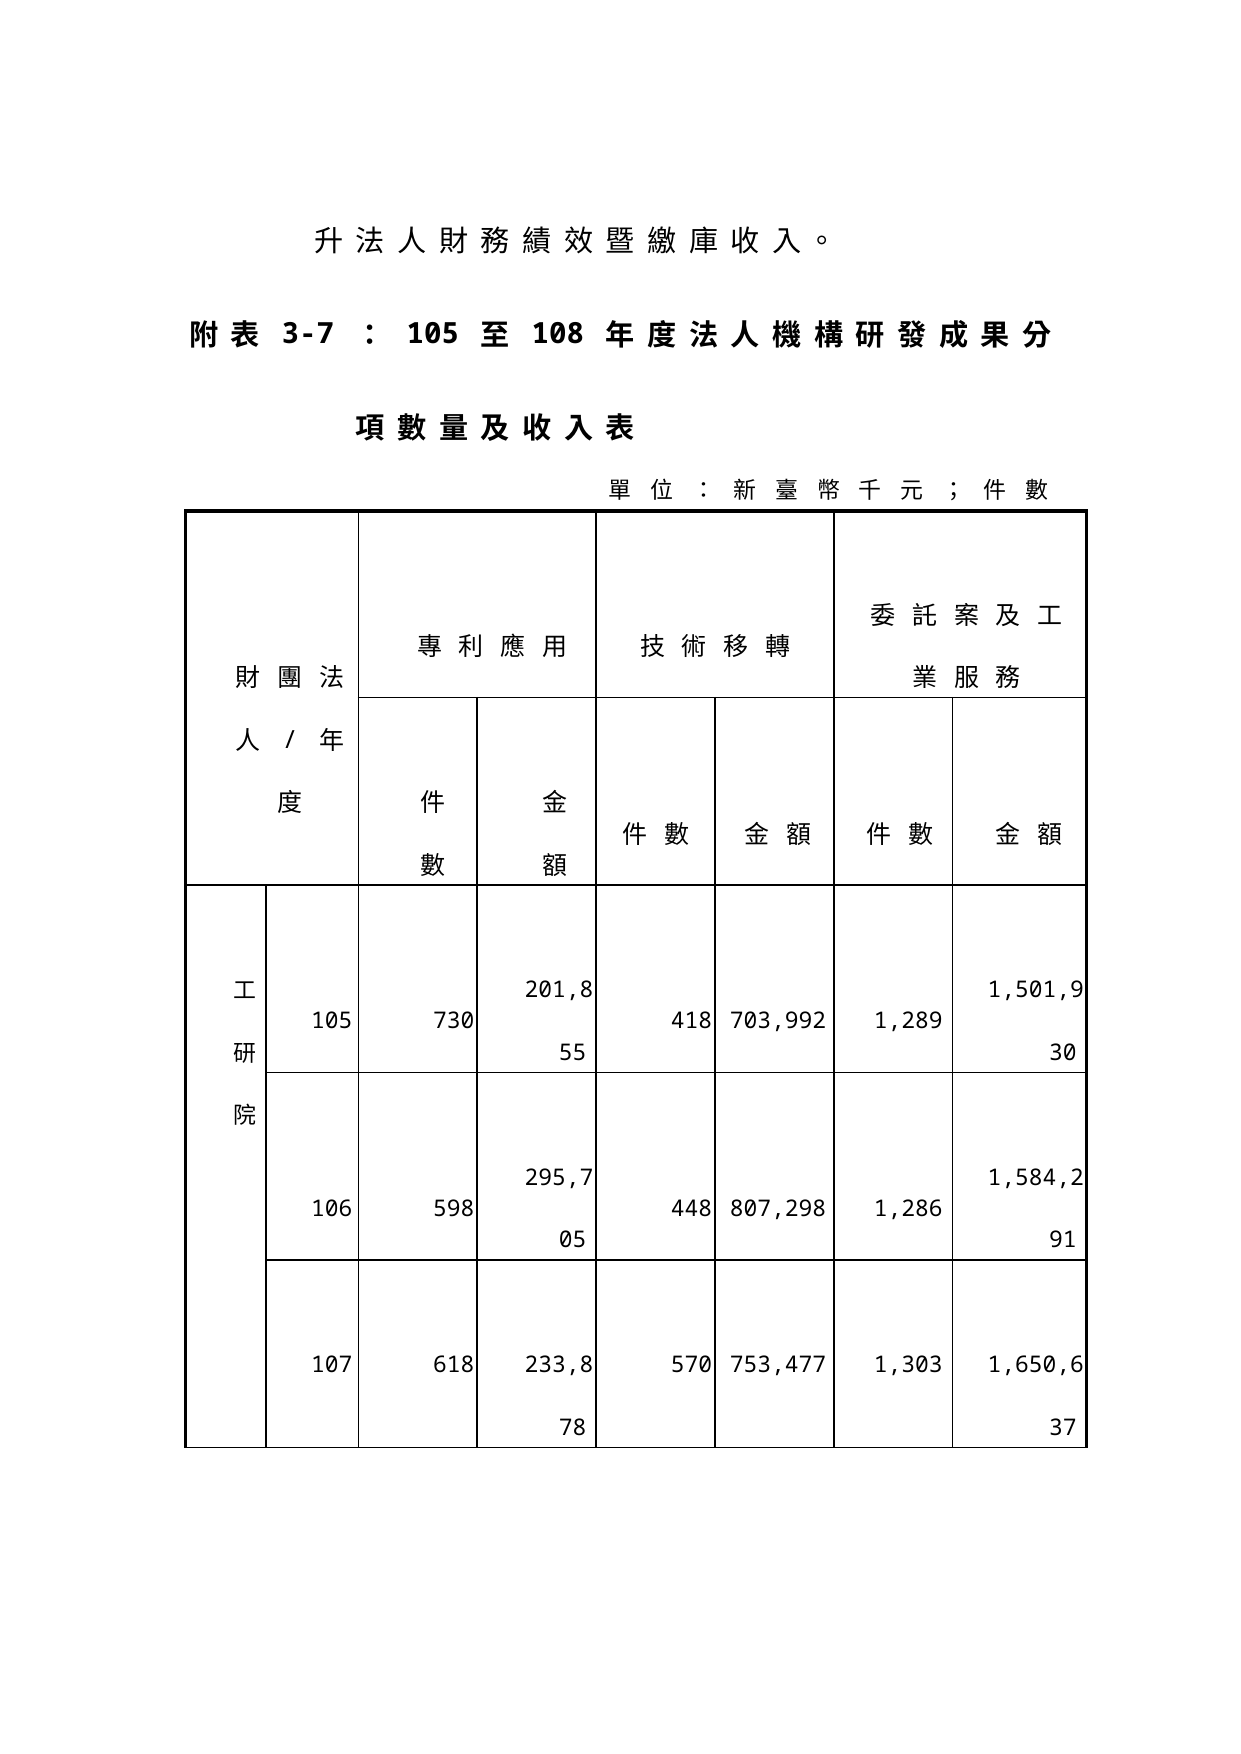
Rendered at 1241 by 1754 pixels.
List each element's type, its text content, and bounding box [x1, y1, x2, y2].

table_cell 1,584,291 [953, 1073, 1085, 1259]
table_header 專利應用 [359, 513, 595, 697]
table_cell 1,286 [835, 1073, 952, 1259]
table_cell 106 [267, 1073, 358, 1259]
table_cell 598 [359, 1073, 476, 1259]
table_cell 工研院 [187, 886, 265, 1447]
table_cell 730 [359, 886, 476, 1072]
text 附表3-7：105至108年度法人機構研發成果分項數量及收入表 [183, 259, 1058, 447]
table_cell 金額 [716, 698, 833, 884]
table_cell 1,289 [835, 886, 952, 1072]
table_cell 570 [597, 1261, 714, 1447]
table_cell 件數 [359, 698, 476, 884]
table_cell 件數 [835, 698, 952, 884]
text 單位：新臺幣千元；件數 [183, 447, 1058, 509]
table_cell 807,298 [716, 1073, 833, 1259]
table_header 技術移轉 [597, 513, 833, 697]
table_cell 金額 [953, 698, 1085, 884]
table_cell 201,855 [478, 886, 595, 1072]
table_cell 105 [267, 886, 358, 1072]
table_cell 448 [597, 1073, 714, 1259]
table_header 委託案及工業服務 [835, 513, 1085, 697]
table_cell 418 [597, 886, 714, 1072]
table_cell 753,477 [716, 1261, 833, 1447]
table_cell 295,705 [478, 1073, 595, 1259]
table_cell 1,501,930 [953, 886, 1085, 1072]
table_cell 107 [267, 1261, 358, 1447]
text 如按「專利應用」、「技術移轉」及「委託案及工業服務」等項目觀察105至108年度接受政府補助研發經費較高之法人機構研發成果表現，其中工研院108年度無論「專利應用」、「技術移轉」及「委託案及工業服務」之件數與金額較前幾年均未明顯成長，甚至部分呈減少情形；而資策會、生技中心108年度「專利應用」、「技術移轉」及「委託案及工業服務」，以及金屬中心「技術移轉」項目表現相較於107年度則多呈衰退現象(詳附表3-7)，恐不利研發經費之正向循環，允宜研謀將法人科專計畫研發成果有效引導至商業化階段，俾落實產業應用成效、提升法人財務績效暨繳庫收入。 [271, 197, 1058, 259]
table_header 財團法人/年度 [187, 513, 358, 884]
table_cell 金額 [478, 698, 595, 884]
table_cell 233,878 [478, 1261, 595, 1447]
table_cell 703,992 [716, 886, 833, 1072]
table_cell 1,303 [835, 1261, 952, 1447]
table_cell 618 [359, 1261, 476, 1447]
table_cell 件數 [597, 698, 714, 884]
table_cell 1,650,637 [953, 1261, 1085, 1447]
